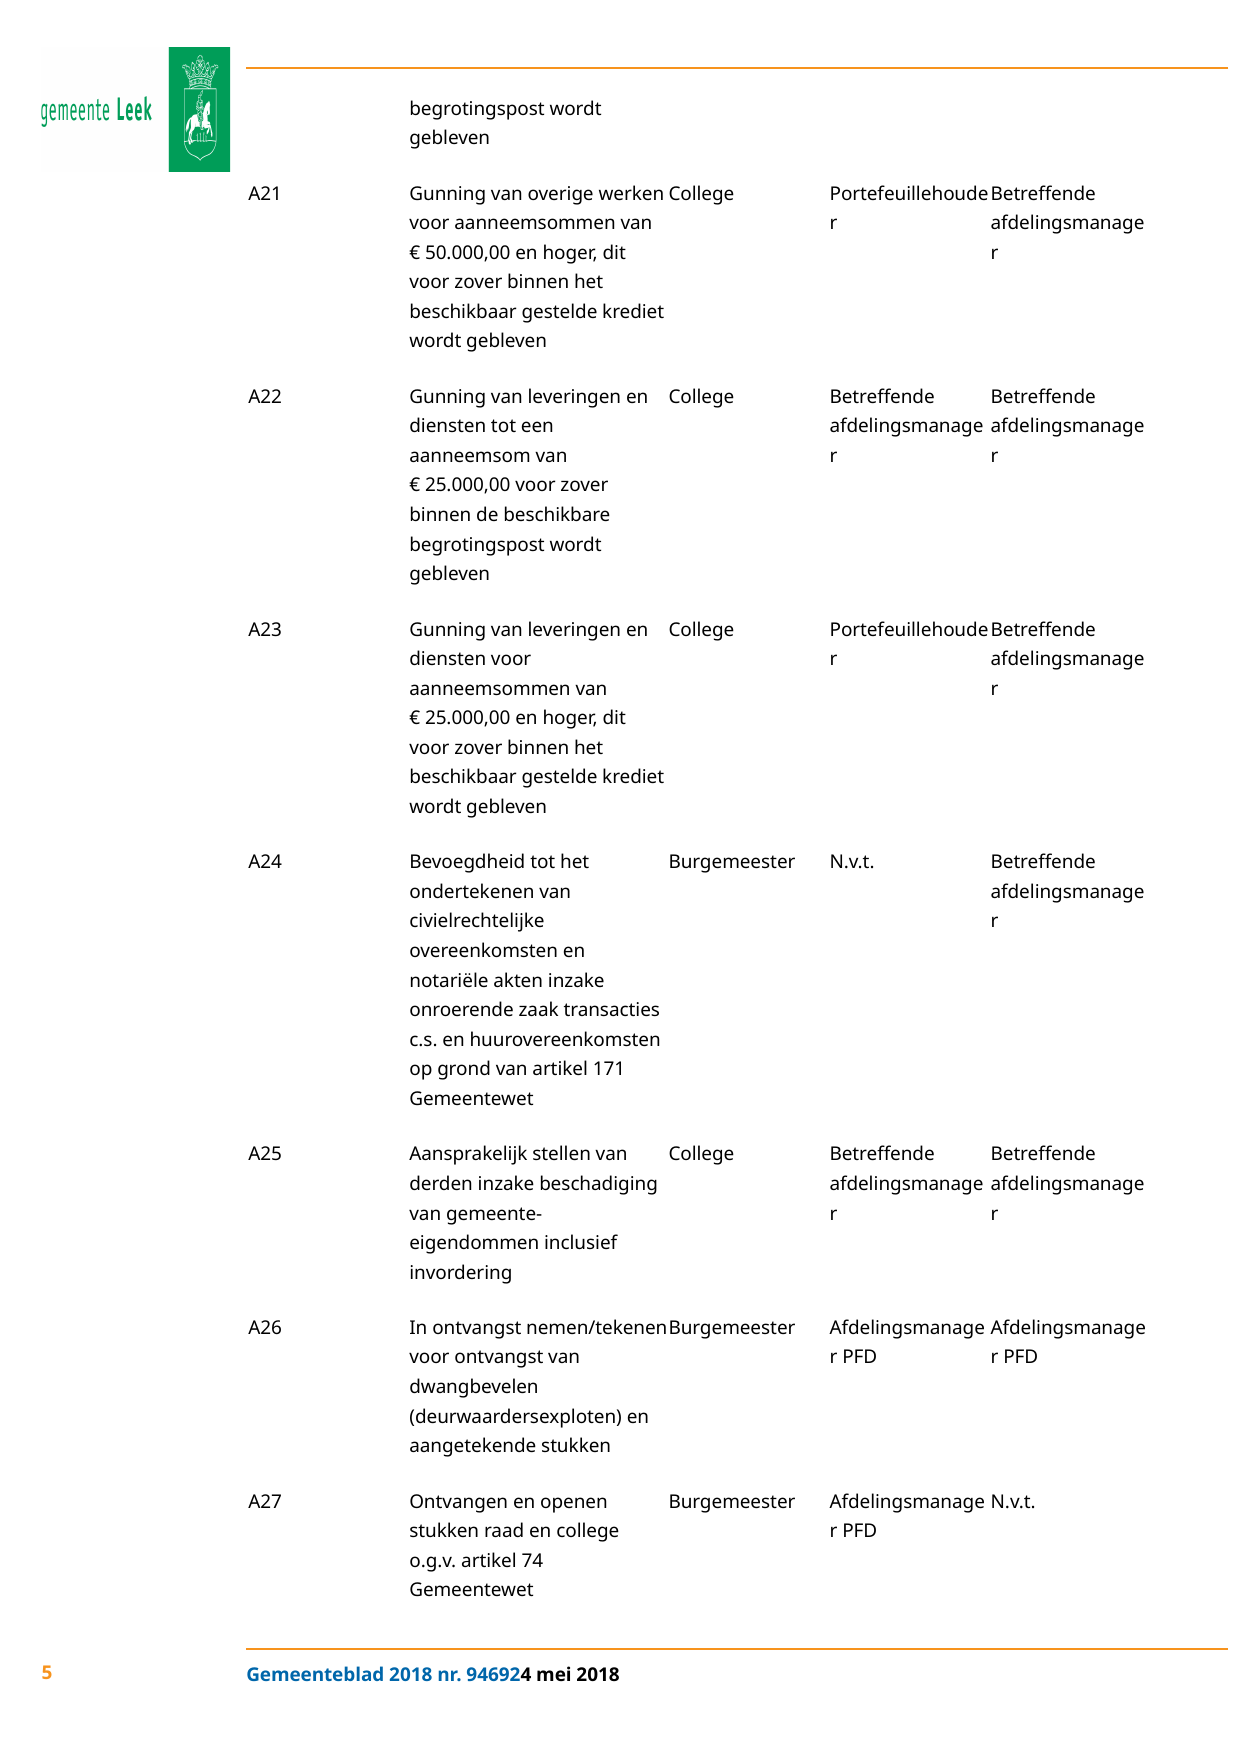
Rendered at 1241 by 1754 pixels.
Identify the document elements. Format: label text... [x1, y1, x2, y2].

table_cell Burgemeester [668, 849, 829, 1141]
table_cell A26 [248, 1314, 409, 1488]
table_cell College [668, 383, 829, 616]
table_cell Afdelingsmanager PFD [829, 1314, 990, 1488]
table_cell Gunning van leveringen en diensten voor aanneemsommen van € 25.000,00 en hoger, dit voor zover binnen het beschikbaar gestelde krediet wordt gebleven [409, 616, 668, 848]
table_cell Betreffende afdelingsmanager [990, 1141, 1152, 1314]
table_cell Burgemeester [668, 1488, 829, 1602]
table_cell [248, 95, 409, 180]
table_cell A27 [248, 1488, 409, 1602]
table_cell N.v.t. [829, 849, 990, 1141]
table_cell Ontvangen en openen stukken raad en college o.g.v. artikel 74 Gemeentewet [409, 1488, 668, 1602]
table_cell [668, 95, 829, 180]
table_cell A23 [248, 616, 409, 848]
table_cell Afdelingsmanager PFD [990, 1314, 1152, 1488]
table_cell begrotingspost wordt gebleven [409, 95, 668, 180]
table_cell N.v.t. [990, 1488, 1152, 1602]
table_cell [990, 95, 1152, 180]
table_cell Gunning van overige werken voor aanneemsommen van € 50.000,00 en hoger, dit voor zover binnen het beschikbaar gestelde krediet wordt gebleven [409, 180, 668, 383]
table_cell Betreffende afdelingsmanager [990, 616, 1152, 848]
table_cell Portefeuillehouder [829, 180, 990, 383]
table_cell In ontvangst nemen/tekenen voor ontvangst van dwangbevelen (deurwaardersexploten) en aangetekende stukken [409, 1314, 668, 1488]
table_cell Betreffende afdelingsmanager [990, 383, 1152, 616]
table_cell Betreffende afdelingsmanager [829, 1141, 990, 1314]
table_cell Portefeuillehouder [829, 616, 990, 848]
table_cell College [668, 180, 829, 383]
picture [41, 47, 231, 172]
table_cell A21 [248, 180, 409, 383]
table_cell Betreffende afdelingsmanager [990, 849, 1152, 1141]
table_cell Burgemeester [668, 1314, 829, 1488]
table_cell College [668, 1141, 829, 1314]
table_cell Aansprakelijk stellen van derden inzake beschadiging van gemeente-eigendommen inclusief invordering [409, 1141, 668, 1314]
table_cell College [668, 616, 829, 848]
table_cell A24 [248, 849, 409, 1141]
table_cell A25 [248, 1141, 409, 1314]
table_cell A22 [248, 383, 409, 616]
table_cell Gunning van leveringen en diensten tot een aanneemsom van € 25.000,00 voor zover binnen de beschikbare begrotingspost wordt gebleven [409, 383, 668, 616]
table_cell Betreffende afdelingsmanager [990, 180, 1152, 383]
table_cell Betreffende afdelingsmanager [829, 383, 990, 616]
table_cell [829, 95, 990, 180]
table_cell Afdelingsmanager PFD [829, 1488, 990, 1602]
table_cell Bevoegdheid tot het ondertekenen van civielrechtelijke overeenkomsten en notariële akten inzake onroerende zaak transacties c.s. en huurovereenkomsten op grond van artikel 171 Gemeentewet [409, 849, 668, 1141]
